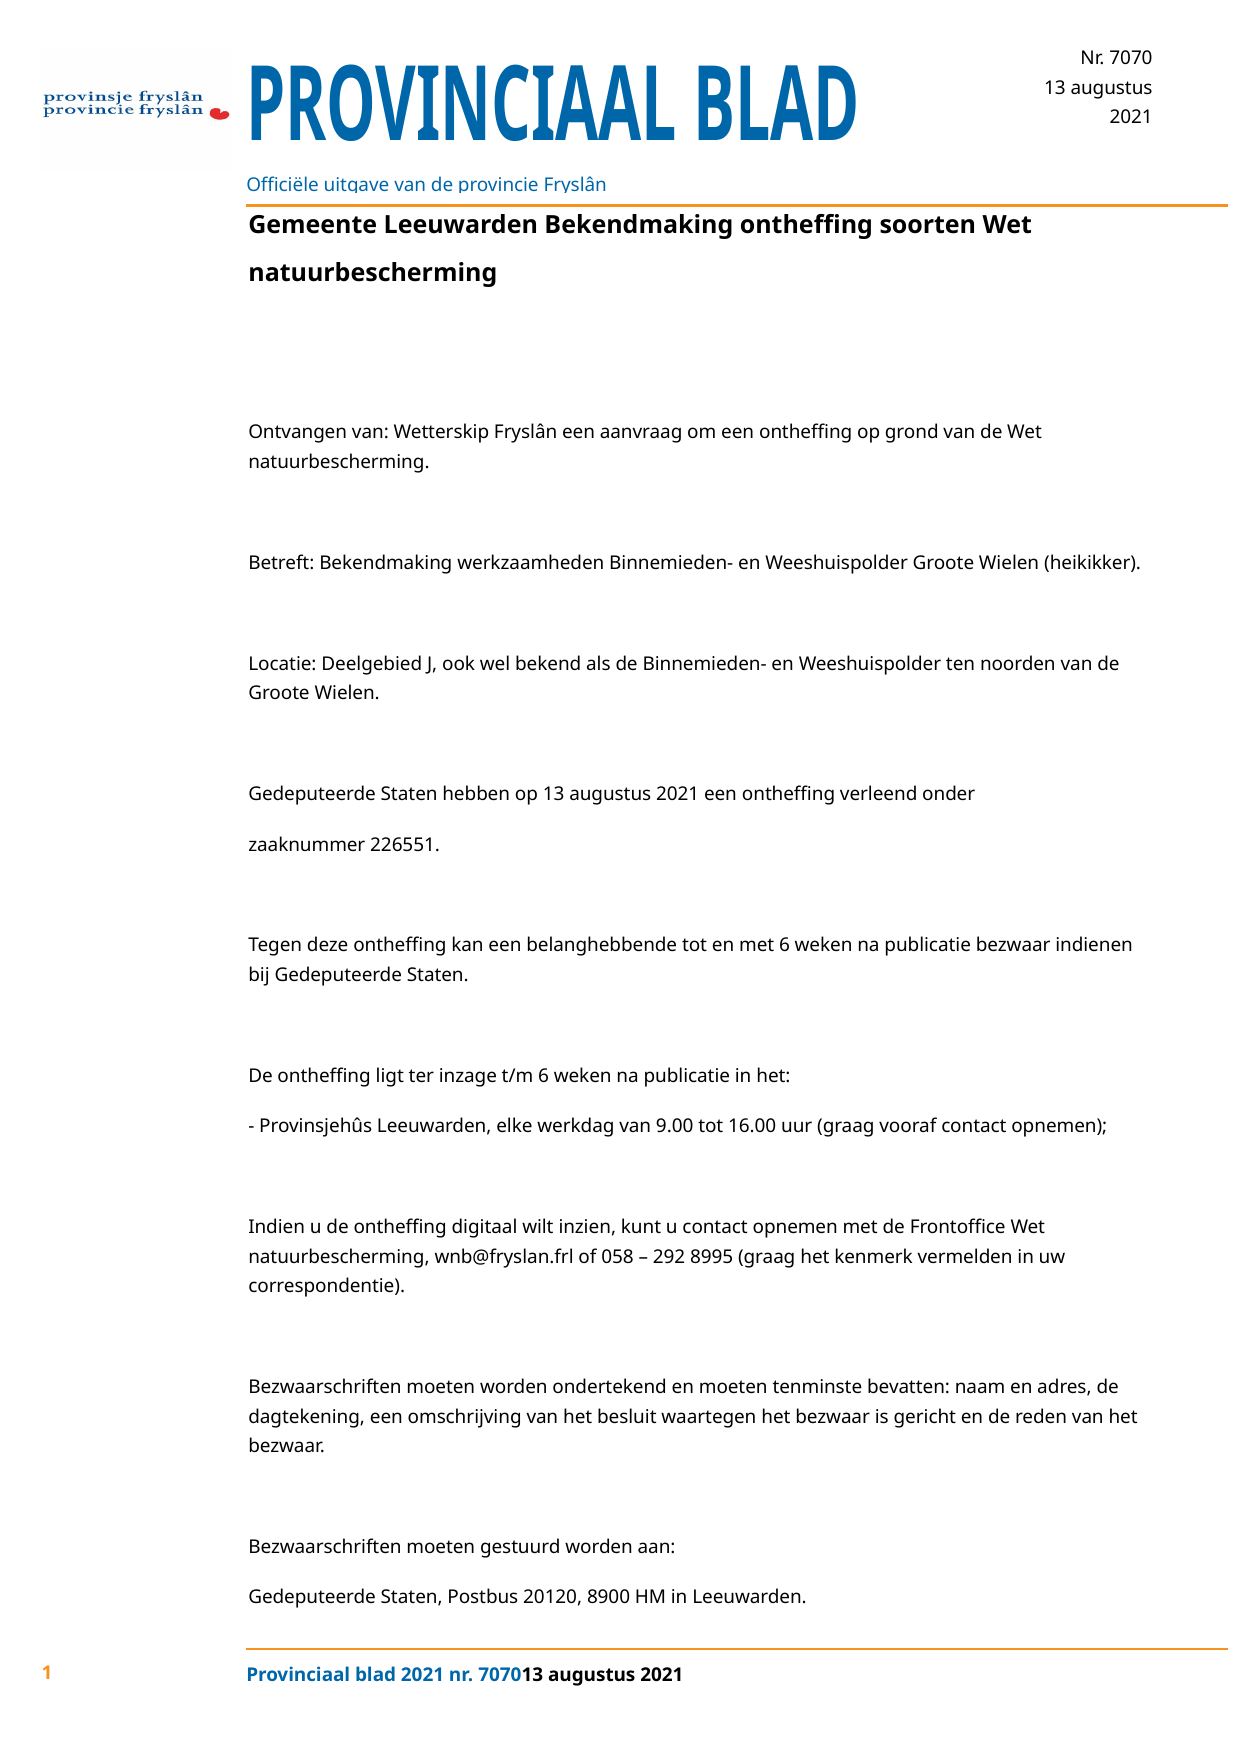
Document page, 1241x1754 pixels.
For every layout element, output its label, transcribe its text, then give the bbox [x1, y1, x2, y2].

text De ontheffing ligt ter inzage t/m 6 weken na publicatie in het: [248, 1062, 1152, 1088]
text zaaknummer 226551. [248, 831, 1152, 857]
text Locatie: Deelgebied J, ook wel bekend als de Binnemieden- en Weeshuispolder ten noorden van de Groote Wielen. [248, 650, 1152, 705]
text Indien u de ontheffing digitaal wilt inzien, kunt u contact opnemen met de Frontoffice Wet natuurbescherming, wnb@fryslan.frl of 058 – 292 8995 (graag het kenmerk vermelden in uw correspondentie). [248, 1213, 1152, 1298]
text Gedeputeerde Staten, Postbus 20120, 8900 HM in Leeuwarden. [248, 1584, 1152, 1609]
text - Provinsjehûs Leeuwarden, elke werkdag van 9.00 tot 16.00 uur (graag vooraf contact opnemen); [248, 1112, 1152, 1138]
text Tegen deze ontheffing kan een belanghebbende tot en met 6 weken na publicatie bezwaar indienen bij Gedeputeerde Staten. [248, 932, 1152, 987]
text Ontvangen van: Wetterskip Fryslân een aanvraag om een ontheffing op grond van de Wet natuurbescherming. [248, 419, 1152, 474]
text Bezwaarschriften moeten gestuurd worden aan: [248, 1533, 1152, 1559]
text Bezwaarschriften moeten worden ondertekend en moeten tenminste bevatten: naam en adres, de dagtekening, een omschrijving van het besluit waartegen het bezwaar is gericht en de reden van het bezwaar. [248, 1373, 1152, 1458]
text Gedeputeerde Staten hebben op 13 augustus 2021 een ontheffing verleend onder [248, 780, 1152, 806]
text Gemeente Leeuwarden Bekendmaking ontheffing soorten Wet natuurbescherming [248, 207, 1152, 288]
text Betreft: Bekendmaking werkzaamheden Binnemieden- en Weeshuispolder Groote Wielen (heikikker). [248, 549, 1152, 575]
picture [41, 47, 231, 172]
